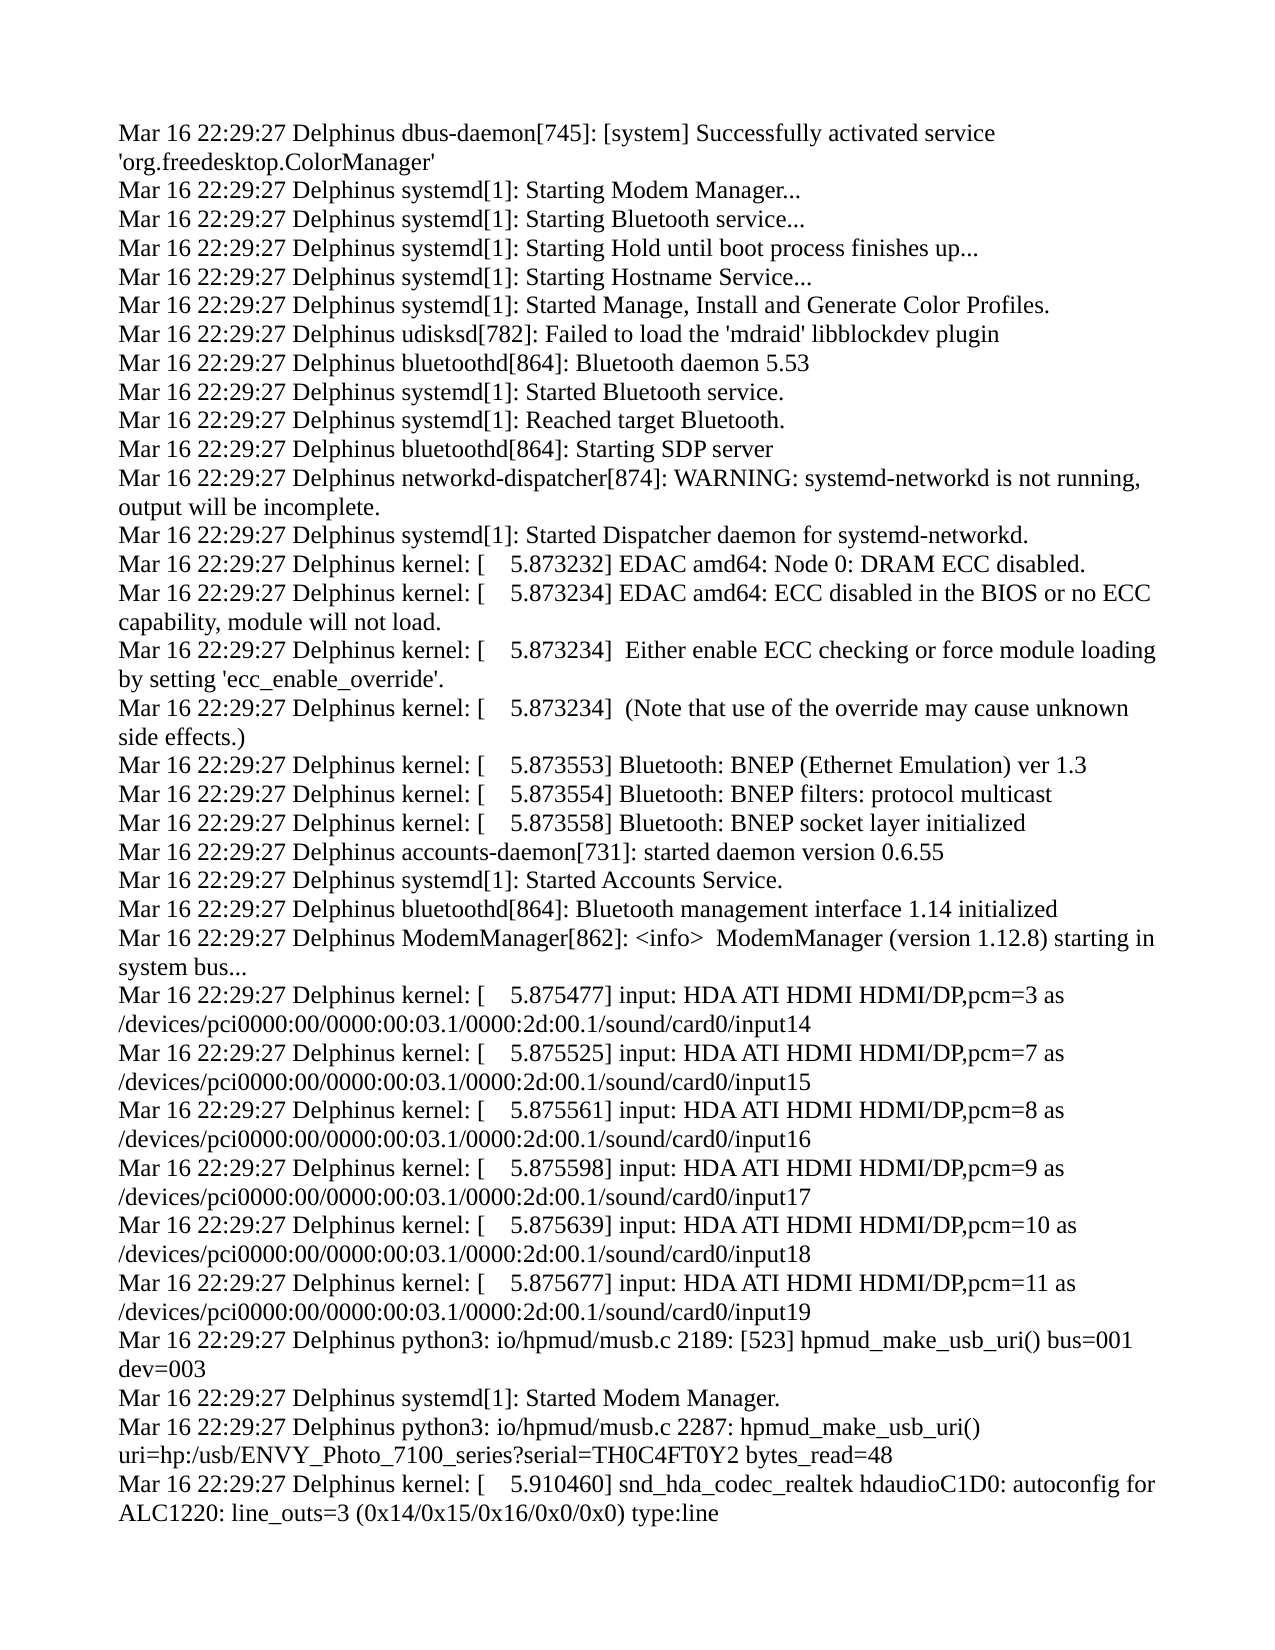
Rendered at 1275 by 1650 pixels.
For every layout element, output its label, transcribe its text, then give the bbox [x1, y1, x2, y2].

text Mar 16 22:29:27 Delphinus systemd[1]: Starting Bluetooth service... [118, 204, 1157, 233]
text Mar 16 22:29:27 Delphinus kernel: [ 5.875525] input: HDA ATI HDMI HDMI/DP,pcm=7 as /devices/pci0000:00/0000:00:03.1/0000:2d:00.1/sound/card0/input15 [118, 1038, 1157, 1096]
text Mar 16 22:29:27 Delphinus systemd[1]: Starting Hostname Service... [118, 262, 1157, 291]
text Mar 16 22:29:27 Delphinus python3: io/hpmud/musb.c 2189: [523] hpmud_make_usb_uri() bus=001 dev=003 [118, 1326, 1157, 1383]
text Mar 16 22:29:27 Delphinus ModemManager[862]: <info> ModemManager (version 1.12.8) starting in system bus... [118, 923, 1157, 981]
text Mar 16 22:29:27 Delphinus systemd[1]: Starting Modem Manager... [118, 176, 1157, 204]
text Mar 16 22:29:27 Delphinus bluetoothd[864]: Starting SDP server [118, 434, 1157, 463]
text Mar 16 22:29:27 Delphinus systemd[1]: Started Accounts Service. [118, 866, 1157, 894]
text Mar 16 22:29:27 Delphinus kernel: [ 5.873554] Bluetooth: BNEP filters: protocol multicast [118, 779, 1157, 808]
text Mar 16 22:29:27 Delphinus kernel: [ 5.873234] EDAC amd64: ECC disabled in the BIOS or no ECC capability, module will not load. [118, 578, 1157, 636]
text Mar 16 22:29:27 Delphinus systemd[1]: Started Dispatcher daemon for systemd-networkd. [118, 521, 1157, 549]
text Mar 16 22:29:27 Delphinus kernel: [ 5.910460] snd_hda_codec_realtek hdaudioC1D0: autoconfig for ALC1220: line_outs=3 (0x14/0x15/0x16/0x0/0x0) type:line [118, 1469, 1157, 1527]
text Mar 16 22:29:27 Delphinus systemd[1]: Started Modem Manager. [118, 1383, 1157, 1412]
text Mar 16 22:29:27 Delphinus networkd-dispatcher[874]: WARNING: systemd-networkd is not running, output will be incomplete. [118, 463, 1157, 521]
text Mar 16 22:29:27 Delphinus systemd[1]: Reached target Bluetooth. [118, 406, 1157, 434]
text Mar 16 22:29:27 Delphinus kernel: [ 5.873553] Bluetooth: BNEP (Ethernet Emulation) ver 1.3 [118, 751, 1157, 779]
text Mar 16 22:29:27 Delphinus kernel: [ 5.873234] Either enable ECC checking or force module loading by setting 'ecc_enable_override'. [118, 636, 1157, 693]
text Mar 16 22:29:27 Delphinus kernel: [ 5.875677] input: HDA ATI HDMI HDMI/DP,pcm=11 as /devices/pci0000:00/0000:00:03.1/0000:2d:00.1/sound/card0/input19 [118, 1268, 1157, 1326]
text Mar 16 22:29:27 Delphinus kernel: [ 5.875639] input: HDA ATI HDMI HDMI/DP,pcm=10 as /devices/pci0000:00/0000:00:03.1/0000:2d:00.1/sound/card0/input18 [118, 1211, 1157, 1268]
text Mar 16 22:29:27 Delphinus kernel: [ 5.875477] input: HDA ATI HDMI HDMI/DP,pcm=3 as /devices/pci0000:00/0000:00:03.1/0000:2d:00.1/sound/card0/input14 [118, 981, 1157, 1038]
text Mar 16 22:29:27 Delphinus kernel: [ 5.875561] input: HDA ATI HDMI HDMI/DP,pcm=8 as /devices/pci0000:00/0000:00:03.1/0000:2d:00.1/sound/card0/input16 [118, 1096, 1157, 1153]
text Mar 16 22:29:27 Delphinus udisksd[782]: Failed to load the 'mdraid' libblockdev plugin [118, 319, 1157, 348]
text Mar 16 22:29:27 Delphinus kernel: [ 5.873232] EDAC amd64: Node 0: DRAM ECC disabled. [118, 549, 1157, 578]
text Mar 16 22:29:27 Delphinus kernel: [ 5.873234] (Note that use of the override may cause unknown side effects.) [118, 693, 1157, 751]
text Mar 16 22:29:27 Delphinus dbus-daemon[745]: [system] Successfully activated service 'org.freedesktop.ColorManager' [118, 118, 1157, 176]
text Mar 16 22:29:27 Delphinus kernel: [ 5.873558] Bluetooth: BNEP socket layer initialized [118, 808, 1157, 837]
text Mar 16 22:29:27 Delphinus bluetoothd[864]: Bluetooth management interface 1.14 initialized [118, 894, 1157, 923]
text Mar 16 22:29:27 Delphinus bluetoothd[864]: Bluetooth daemon 5.53 [118, 348, 1157, 377]
text Mar 16 22:29:27 Delphinus systemd[1]: Started Bluetooth service. [118, 377, 1157, 406]
text Mar 16 22:29:27 Delphinus accounts-daemon[731]: started daemon version 0.6.55 [118, 837, 1157, 866]
text Mar 16 22:29:27 Delphinus systemd[1]: Started Manage, Install and Generate Color Profiles. [118, 291, 1157, 319]
text Mar 16 22:29:27 Delphinus kernel: [ 5.875598] input: HDA ATI HDMI HDMI/DP,pcm=9 as /devices/pci0000:00/0000:00:03.1/0000:2d:00.1/sound/card0/input17 [118, 1153, 1157, 1211]
text Mar 16 22:29:27 Delphinus systemd[1]: Starting Hold until boot process finishes up... [118, 233, 1157, 262]
text Mar 16 22:29:27 Delphinus python3: io/hpmud/musb.c 2287: hpmud_make_usb_uri() uri=hp:/usb/ENVY_Photo_7100_series?serial=TH0C4FT0Y2 bytes_read=48 [118, 1412, 1157, 1469]
